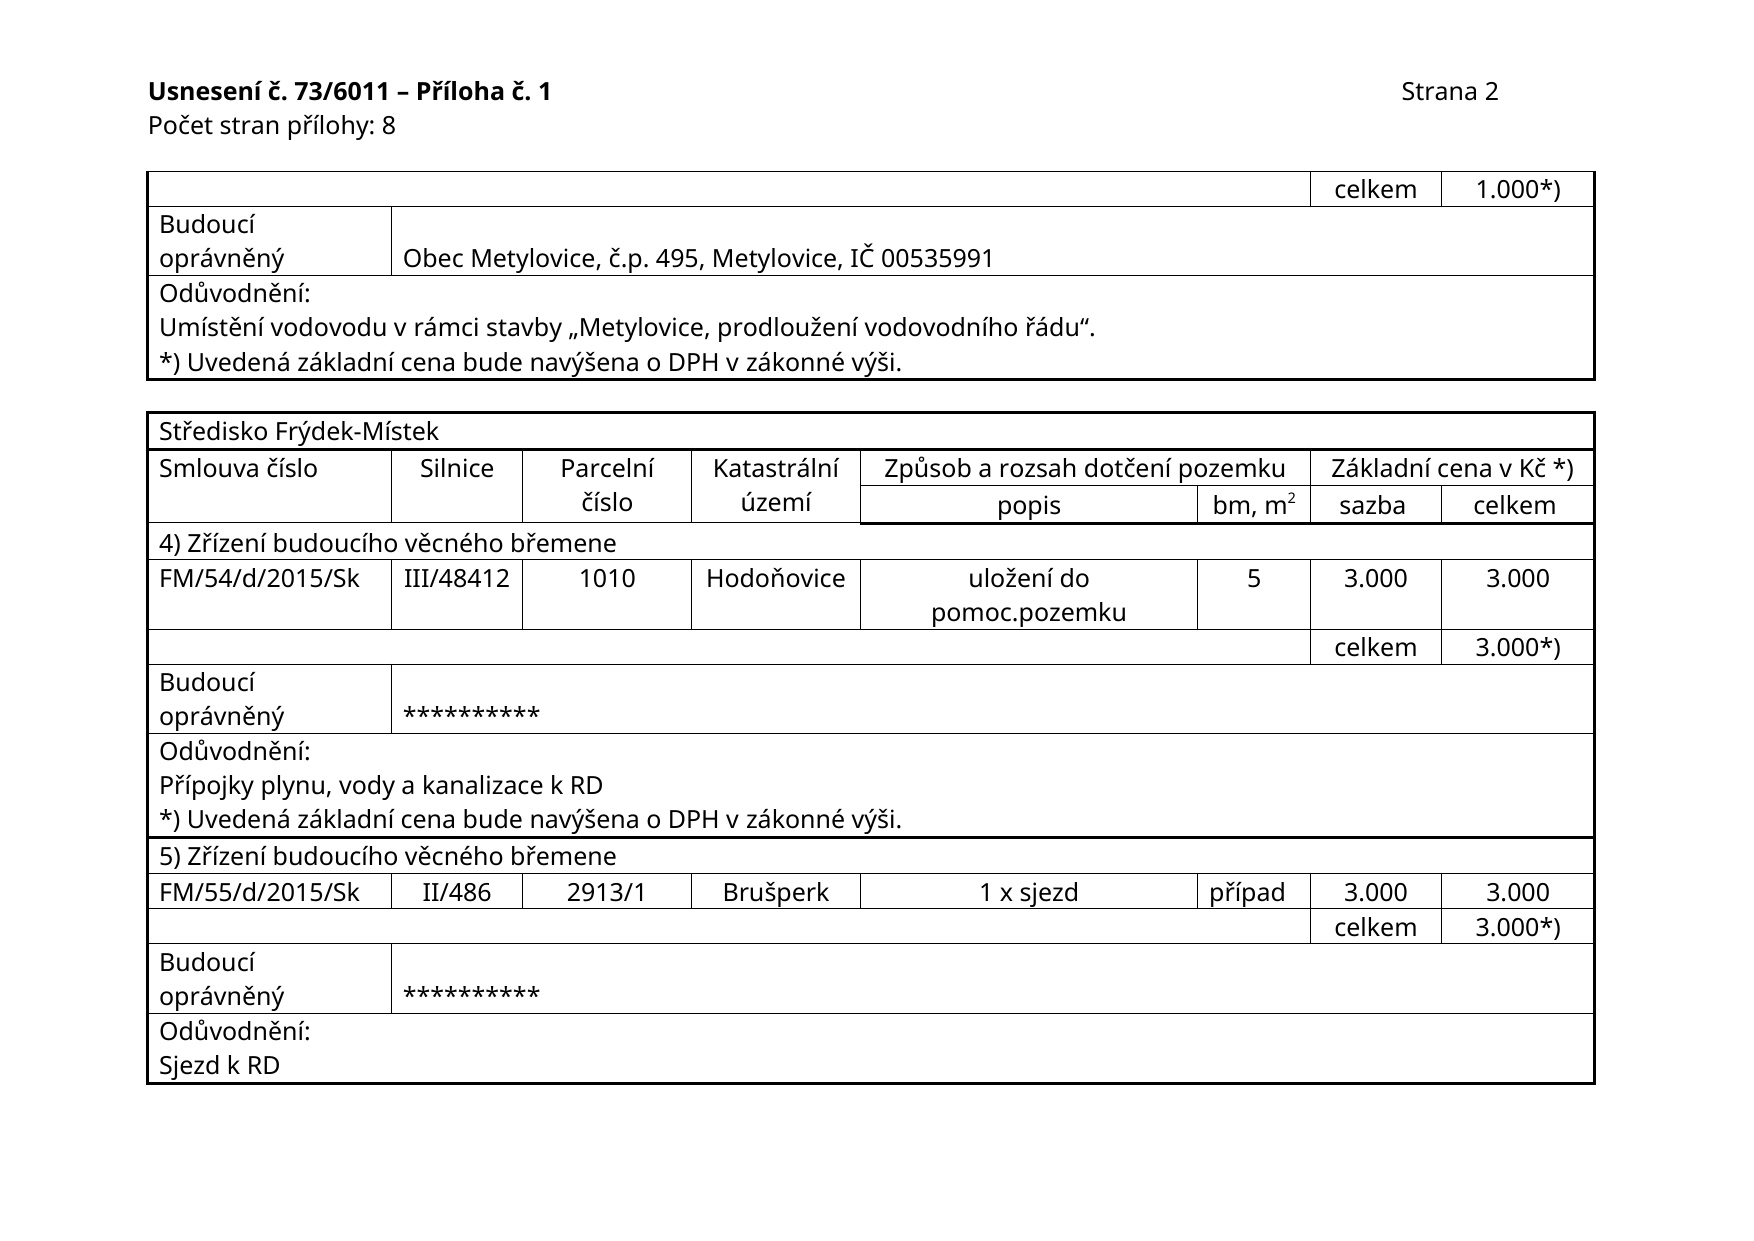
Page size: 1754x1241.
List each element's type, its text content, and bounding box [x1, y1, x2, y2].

table_cell Hodoňovice [692, 560, 860, 628]
table_cell Obec Metylovice, č.p. 495, Metylovice, IČ 00535991 [392, 207, 1593, 275]
table_cell celkem [1311, 909, 1441, 943]
table_cell II/486 [392, 874, 522, 908]
table_cell ********** [392, 944, 1593, 1012]
table_cell bm, m2 [1198, 486, 1310, 522]
table_cell 3.000 [1442, 560, 1593, 628]
table_cell FM/54/d/2015/Sk [149, 560, 391, 628]
table_cell [149, 909, 1310, 943]
table_cell FM/55/d/2015/Sk [149, 874, 391, 908]
table_cell 2913/1 [523, 874, 691, 908]
table_cell celkem [1442, 486, 1593, 522]
table_cell 1.000*) [1442, 172, 1593, 206]
table_cell 4) Zřízení budoucího věcného břemene [149, 523, 1593, 559]
table_cell Katastrální území [692, 451, 860, 522]
table_cell 3.000*) [1442, 630, 1593, 663]
table_cell [149, 172, 1310, 206]
table_cell Smlouva číslo [149, 451, 391, 522]
table_cell 1 x sjezd [861, 874, 1197, 908]
table_cell 1010 [523, 560, 691, 628]
table_cell Odůvodnění: Sjezd k RD [149, 1014, 1593, 1082]
table_cell 3.000 [1311, 874, 1441, 908]
table_cell Budoucí oprávněný [149, 944, 391, 1012]
table_cell případ [1198, 874, 1310, 908]
table_cell Odůvodnění: Umístění vodovodu v rámci stavby „Metylovice, prodloužení vodovodního řádu“. *) Uvedená základní cena bude navýšena o DPH v zákonné výši. [149, 276, 1593, 378]
table_cell 3.000 [1311, 560, 1441, 628]
table_cell Parcelní číslo [523, 451, 691, 522]
table_cell 3.000 [1442, 874, 1593, 908]
table_cell 3.000*) [1442, 909, 1593, 943]
table_cell 5 [1198, 560, 1310, 628]
table_cell popis [861, 486, 1197, 522]
table_cell sazba [1311, 486, 1441, 522]
table_cell Silnice [392, 451, 522, 522]
table_cell III/48412 [392, 560, 522, 628]
table_cell Způsob a rozsah dotčení pozemku [861, 451, 1310, 485]
table_cell 5) Zřízení budoucího věcného břemene [149, 839, 1593, 873]
table_cell uložení do pomoc.pozemku [861, 560, 1197, 628]
table_cell Základní cena v Kč *) [1311, 451, 1593, 485]
table_cell Brušperk [692, 874, 860, 908]
table_cell Budoucí oprávněný [149, 207, 391, 275]
table_cell Odůvodnění: Přípojky plynu, vody a kanalizace k RD *) Uvedená základní cena bude navýšena o DPH v zákonné výši. [149, 734, 1593, 836]
table_cell ********** [392, 665, 1593, 733]
table_cell celkem [1311, 630, 1441, 663]
table_cell [149, 630, 1310, 663]
table_cell Budoucí oprávněný [149, 665, 391, 733]
table_cell celkem [1311, 172, 1441, 206]
table_header Středisko Frýdek-Místek [149, 414, 1593, 448]
